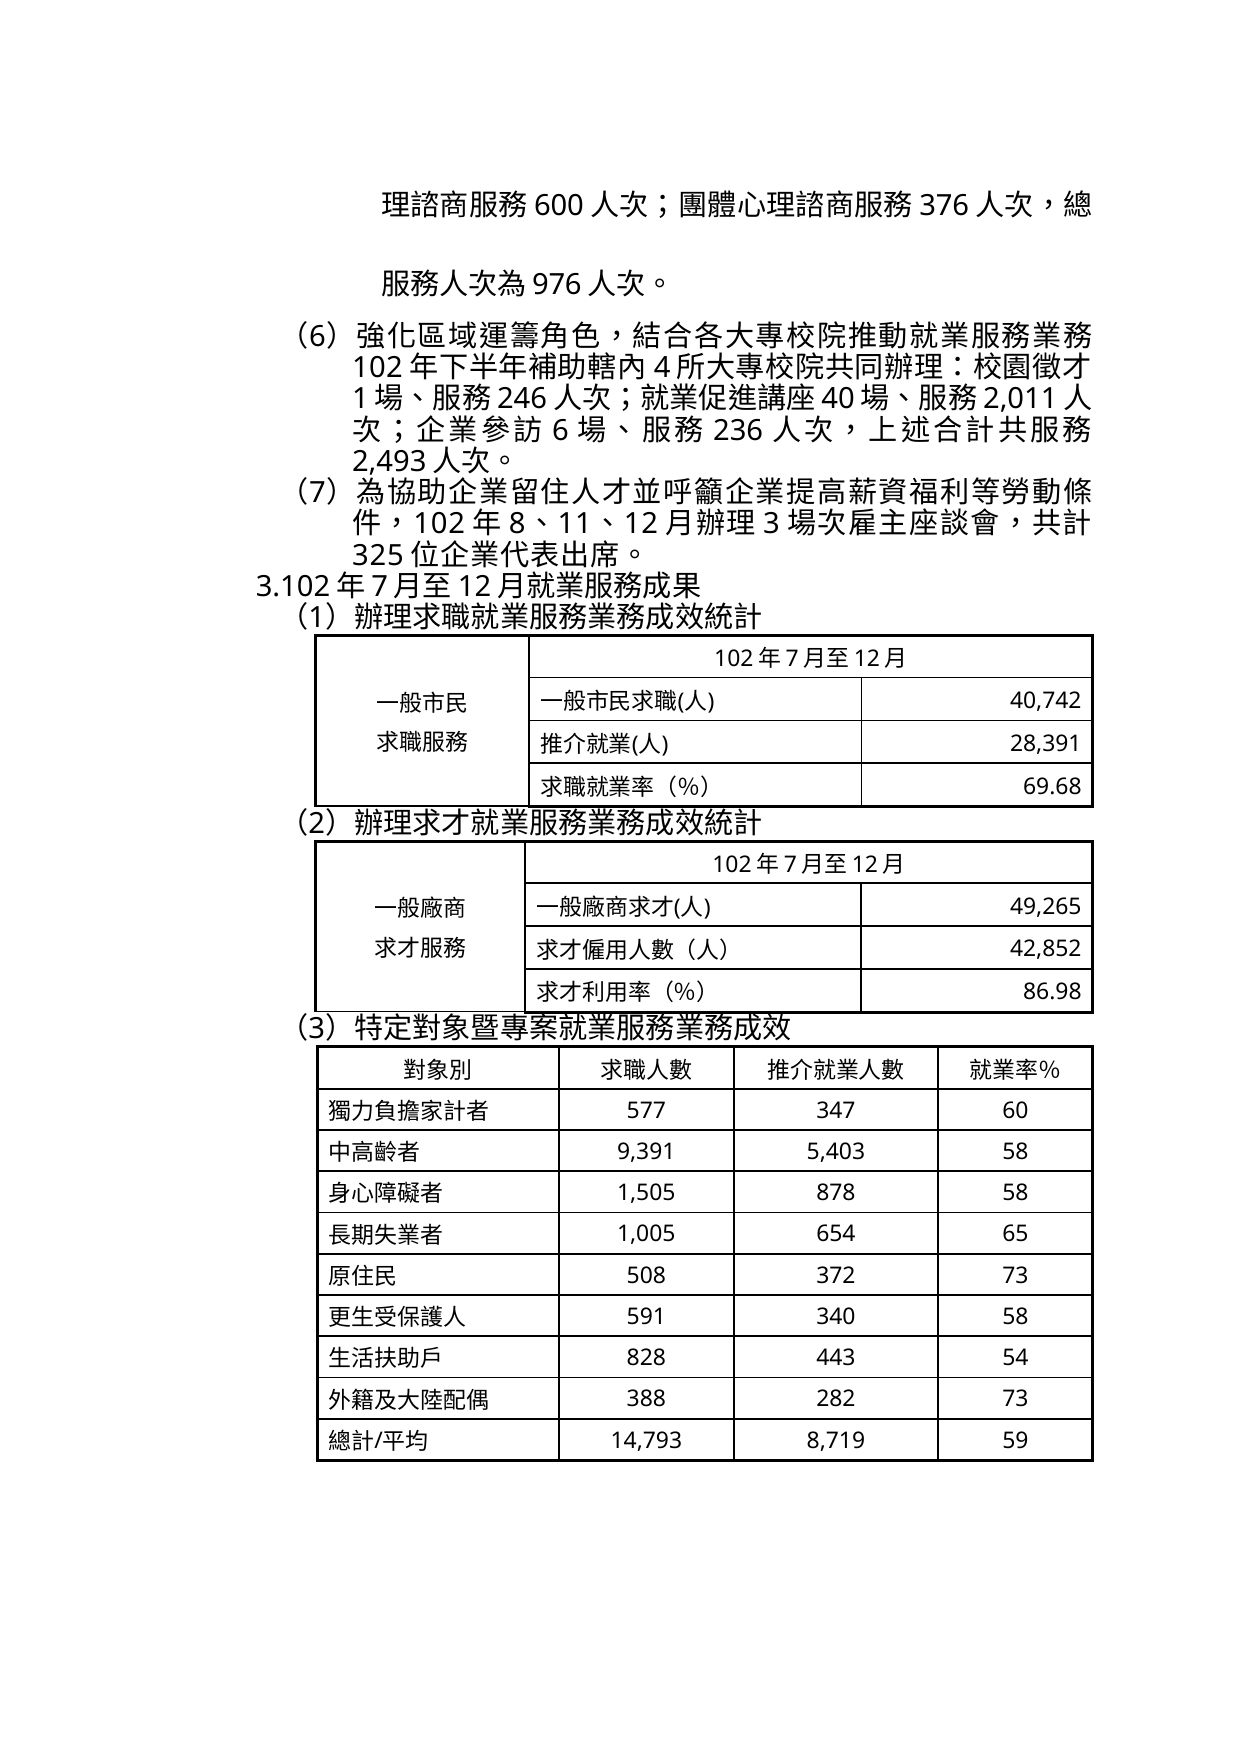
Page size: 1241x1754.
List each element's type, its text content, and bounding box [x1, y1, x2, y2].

table_header 102年7月至12月 [530, 637, 1091, 677]
table_cell 58 [939, 1296, 1091, 1335]
table_cell 65 [939, 1213, 1091, 1253]
table_cell 求才利用率（％） [526, 970, 860, 1011]
text 理諮商服務600人次；團體心理諮商服務376人次，總服務人次為976人次。 [352, 163, 1092, 321]
table_cell 282 [735, 1378, 937, 1418]
table_cell 獨力負擔家計者 [319, 1090, 558, 1129]
table_header 推介就業人數 [735, 1048, 937, 1088]
table_cell 40,742 [862, 678, 1091, 719]
table_cell 42,852 [862, 927, 1091, 968]
table_cell 372 [735, 1255, 937, 1294]
table_cell 878 [735, 1172, 937, 1212]
text （7）為協助企業留住人才並呼籲企業提高薪資福利等勞動條件，102年8、11、12月辦理3場次雇主座談會，共計325位企業代表出席。 [279, 478, 1092, 571]
table_cell 1,505 [560, 1172, 733, 1212]
text （2）辦理求才就業服務業務成效統計 [279, 808, 1092, 839]
table_cell 58 [939, 1172, 1091, 1212]
table_cell 54 [939, 1337, 1091, 1377]
table_cell 49,265 [862, 884, 1091, 925]
table_header 一般市民 求職服務 [317, 637, 528, 805]
text （1）辦理求職就業服務業務成效統計 [279, 603, 1092, 634]
table_cell 一般市民求職(人) [530, 678, 861, 719]
table_cell 654 [735, 1213, 937, 1253]
table_cell 69.68 [862, 764, 1091, 805]
table_cell 9,391 [560, 1131, 733, 1170]
table_cell 身心障礙者 [319, 1172, 558, 1212]
table_cell 577 [560, 1090, 733, 1129]
table_cell 長期失業者 [319, 1213, 558, 1253]
table_cell 總計/平均 [319, 1420, 558, 1459]
table_cell 求職就業率（％） [530, 764, 861, 805]
table_cell 原住民 [319, 1255, 558, 1294]
table_header 就業率％ [939, 1048, 1091, 1088]
table_cell 347 [735, 1090, 937, 1129]
table_cell 388 [560, 1378, 733, 1418]
table_cell 生活扶助戶 [319, 1337, 558, 1377]
table_cell 443 [735, 1337, 937, 1377]
table_cell 59 [939, 1420, 1091, 1459]
table_header 求職人數 [560, 1048, 733, 1088]
table_cell 508 [560, 1255, 733, 1294]
table_cell 73 [939, 1378, 1091, 1418]
table_header 102年7月至12月 [526, 843, 1091, 882]
table_cell 60 [939, 1090, 1091, 1129]
table_cell 828 [560, 1337, 733, 1377]
text （3）特定對象暨專案就業服務業務成效 [279, 1014, 1092, 1045]
table_cell 推介就業(人) [530, 721, 861, 762]
table_cell 591 [560, 1296, 733, 1335]
table_cell 1,005 [560, 1213, 733, 1253]
text 3.102年7月至12月就業服務成果 [256, 571, 1078, 603]
table_cell 更生受保護人 [319, 1296, 558, 1335]
table_cell 58 [939, 1131, 1091, 1170]
table_cell 340 [735, 1296, 937, 1335]
table_cell 一般廠商求才(人) [526, 884, 860, 925]
table_cell 求才僱用人數（人） [526, 927, 860, 968]
table_header 一般廠商 求才服務 [317, 843, 524, 1011]
table_header 對象別 [319, 1048, 558, 1088]
table_cell 8,719 [735, 1420, 937, 1459]
table_cell 外籍及大陸配偶 [319, 1378, 558, 1418]
table_cell 5,403 [735, 1131, 937, 1170]
table_cell 中高齡者 [319, 1131, 558, 1170]
table_cell 86.98 [862, 970, 1091, 1011]
table_cell 14,793 [560, 1420, 733, 1459]
text （6）強化區域運籌角色，結合各大專校院推動就業服務業務102年下半年補助轄內4所大專校院共同辦理：校園徵才1場、服務246人次；就業促進講座40場、服務2,011人次；企業參訪6場、服務236人次，上述合計共服務2,493人次。 [279, 321, 1092, 478]
table_cell 73 [939, 1255, 1091, 1294]
table_cell 28,391 [862, 721, 1091, 762]
